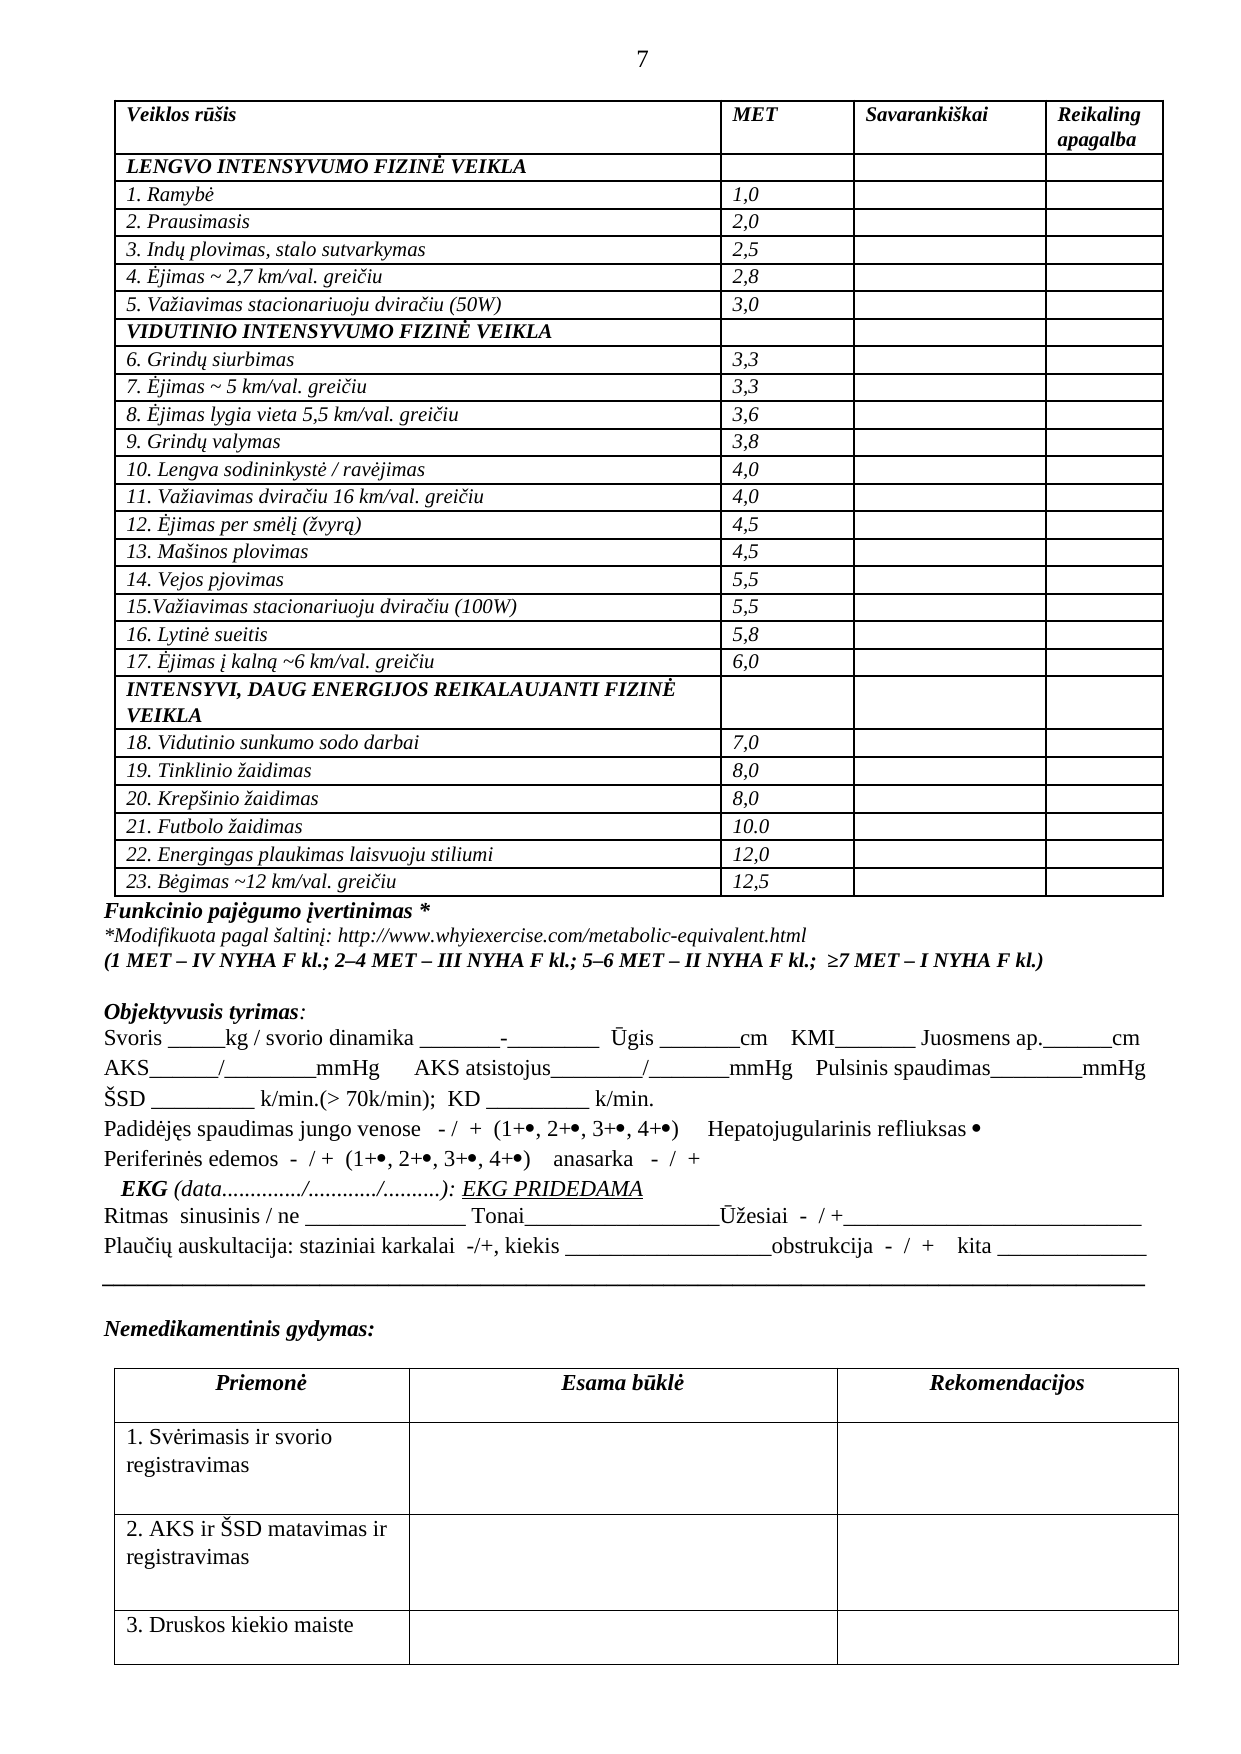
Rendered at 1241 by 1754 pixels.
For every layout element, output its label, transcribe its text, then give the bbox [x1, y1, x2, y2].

table_cell 17. Ėjimas į kalną ~6 km/val. greičiu [116, 650, 720, 675]
table_cell 2. Prausimasis [116, 210, 720, 235]
text Objektyvusis tyrimas: [103, 998, 1181, 1024]
table_cell [1047, 320, 1162, 345]
table_cell 4,5 [722, 512, 853, 537]
table_cell [1047, 677, 1162, 728]
table_cell [855, 457, 1045, 482]
table_cell 11. Važiavimas dviračiu 16 km/val. greičiu [116, 485, 720, 510]
text ŠSD _________ k/min.(> 70k/min); KD _________ k/min. [103, 1085, 1181, 1111]
table_cell [855, 622, 1045, 647]
text *Modifikuota pagal šaltinį: http://www.whyiexercise.com/metabolic-equivalent.html [103, 923, 1181, 947]
table_cell 8,0 [722, 758, 853, 784]
table_cell 12,0 [722, 841, 853, 867]
table_cell 5,5 [722, 567, 853, 592]
table_cell 4,0 [722, 485, 853, 510]
table_cell 8,0 [722, 786, 853, 812]
table_cell [855, 650, 1045, 675]
table_cell [1047, 347, 1162, 372]
table_cell 7. Ėjimas ~ 5 km/val. greičiu [116, 375, 720, 400]
table_cell [838, 1423, 1178, 1514]
table_cell 1. Svėrimasis ir svorio registravimas [115, 1423, 409, 1514]
table_header Esama būklė [410, 1369, 837, 1422]
table_cell 16. Lytinė sueitis [116, 622, 720, 647]
table_cell [855, 595, 1045, 620]
table_cell 4,0 [722, 457, 853, 482]
table_header Savarankiškai [855, 102, 1045, 152]
table_header MET [722, 102, 853, 152]
table_cell 12,5 [722, 869, 853, 895]
table_cell [1047, 155, 1162, 180]
table_cell 6,0 [722, 650, 853, 675]
table_cell [855, 320, 1045, 345]
table_cell 3,3 [722, 375, 853, 400]
table_cell 5,8 [722, 622, 853, 647]
table_cell [1047, 814, 1162, 839]
table_header Rekomendacijos [838, 1369, 1178, 1422]
table_cell 8. Ėjimas lygia vieta 5,5 km/val. greičiu [116, 402, 720, 427]
table_cell 12. Ėjimas per smėlį (žvyrą) [116, 512, 720, 537]
table_cell [410, 1515, 837, 1610]
table_cell [722, 155, 853, 180]
table_cell [1047, 457, 1162, 482]
table_cell 6. Grindų siurbimas [116, 347, 720, 372]
table_cell 3,3 [722, 347, 853, 372]
table_cell [1047, 869, 1162, 895]
table_cell [838, 1611, 1178, 1664]
table_cell 3,6 [722, 402, 853, 427]
table_cell [1047, 485, 1162, 510]
table_cell 5,5 [722, 595, 853, 620]
text AKS______/________mmHg AKS atsistojus________/_______mmHg Pulsinis spaudimas________mmHg [103, 1054, 1181, 1081]
text Funkcinio pajėgumo įvertinimas * [103, 897, 1181, 923]
table_cell [855, 430, 1045, 455]
table_cell [855, 347, 1045, 372]
text Periferinės edemos - / + (1+, 2+, 3+, 4+) anasarka - / + [103, 1145, 1181, 1171]
table_cell 18. Vidutinio sunkumo sodo darbai [116, 730, 720, 756]
text (1 MET – IV NYHA F kl.; 2–4 MET – III NYHA F kl.; 5–6 MET – II NYHA F kl.; ≥7 MET – I NYHA F kl.) [103, 947, 1181, 972]
table_cell 13. Mašinos plovimas [116, 540, 720, 565]
table_cell 20. Krepšinio žaidimas [116, 786, 720, 812]
table_cell 5. Važiavimas stacionariuoju dviračiu (50W) [116, 292, 720, 317]
table_cell 7,0 [722, 730, 853, 756]
table_cell 1,0 [722, 182, 853, 207]
table_cell 3. Indų plovimas, stalo sutvarkymas [116, 237, 720, 262]
table_cell 3,8 [722, 430, 853, 455]
table_cell 15.Važiavimas stacionariuoju dviračiu (100W) [116, 595, 720, 620]
table_header Priemonė [115, 1369, 409, 1422]
table_cell [855, 375, 1045, 400]
table_cell [1047, 786, 1162, 812]
table_cell 23. Bėgimas ~12 km/val. greičiu [116, 869, 720, 895]
table_cell [855, 292, 1045, 317]
table_cell [1047, 730, 1162, 756]
table_cell [410, 1611, 837, 1664]
table_cell [1047, 292, 1162, 317]
table_cell [1047, 567, 1162, 592]
text Ritmas sinusinis / ne ______________ Tonai_________________Ūžesiai - / +__________________________ [103, 1202, 1181, 1228]
text ___________________________________________________________________________________________ [103, 1262, 1181, 1288]
table_cell [1047, 402, 1162, 427]
table_header Veiklos rūšis [116, 102, 720, 152]
table_cell [855, 730, 1045, 756]
table_cell [1047, 650, 1162, 675]
text Nemedikamentinis gydymas: [103, 1315, 1181, 1341]
table_cell [1047, 595, 1162, 620]
table_cell Intensyvi, daug energijos reikalaujanti fizinė veikla [116, 677, 720, 728]
table_cell [855, 677, 1045, 728]
table_cell Lengvo intensyvumo fizinė veikla [116, 155, 720, 180]
table_cell [855, 786, 1045, 812]
table_cell [1047, 375, 1162, 400]
table_cell [410, 1423, 837, 1514]
table_cell [855, 155, 1045, 180]
table_cell [722, 677, 853, 728]
table_cell [1047, 182, 1162, 207]
table_cell [855, 540, 1045, 565]
table_cell 1. Ramybė [116, 182, 720, 207]
table_cell [855, 814, 1045, 839]
table_cell 14. Vejos pjovimas [116, 567, 720, 592]
table_cell 3,0 [722, 292, 853, 317]
table_cell 10.0 [722, 814, 853, 839]
table_header Reikalingapagalba [1047, 102, 1162, 152]
table_cell [1047, 841, 1162, 867]
table_cell 3. Druskos kiekio maiste [115, 1611, 409, 1664]
table_cell [855, 237, 1045, 262]
table_cell [855, 210, 1045, 235]
table_cell [1047, 430, 1162, 455]
table_cell [1047, 758, 1162, 784]
table_cell [1047, 265, 1162, 290]
table_cell 2. AKS ir ŠSD matavimas ir registravimas [115, 1515, 409, 1610]
table_cell [855, 841, 1045, 867]
table_cell 22. Energingas plaukimas laisvuoju stiliumi [116, 841, 720, 867]
table_cell [855, 485, 1045, 510]
table_cell 2,8 [722, 265, 853, 290]
table_cell [838, 1515, 1178, 1610]
table_cell [1047, 210, 1162, 235]
text Svoris _____kg / svorio dinamika _______-________ Ūgis _______cm KMI_______ Juosmens ap.______cm [103, 1024, 1181, 1051]
table_cell 2,5 [722, 237, 853, 262]
table_cell [855, 402, 1045, 427]
table_cell [1047, 237, 1162, 262]
text Padidėjęs spaudimas jungo venose - / + (1+, 2+, 3+, 4+) Hepatojugularinis refliuksas  [103, 1115, 1181, 1141]
table_cell 21. Futbolo žaidimas [116, 814, 720, 839]
table_cell 19. Tinklinio žaidimas [116, 758, 720, 784]
table_cell [855, 182, 1045, 207]
table_cell [1047, 512, 1162, 537]
table_cell [1047, 622, 1162, 647]
table_cell [722, 320, 853, 345]
table_cell 2,0 [722, 210, 853, 235]
table_cell [855, 265, 1045, 290]
table_cell 9. Grindų valymas [116, 430, 720, 455]
table_cell 10. Lengva sodininkystė / ravėjimas [116, 457, 720, 482]
text Plaučių auskultacija: staziniai karkalai -/+, kiekis __________________obstrukcija - / + kita _____________ [103, 1232, 1181, 1258]
table_cell Vidutinio intensyvumo fizinė veikla [116, 320, 720, 345]
table_cell [855, 869, 1045, 895]
table_cell 4,5 [722, 540, 853, 565]
table_cell 4. Ėjimas ~ 2,7 km/val. greičiu [116, 265, 720, 290]
table_cell [855, 567, 1045, 592]
table_cell [1047, 540, 1162, 565]
text EKG (data............../............/..........): EKG PRIDEDAMA [103, 1175, 1181, 1202]
table_cell [855, 512, 1045, 537]
table_cell [855, 758, 1045, 784]
